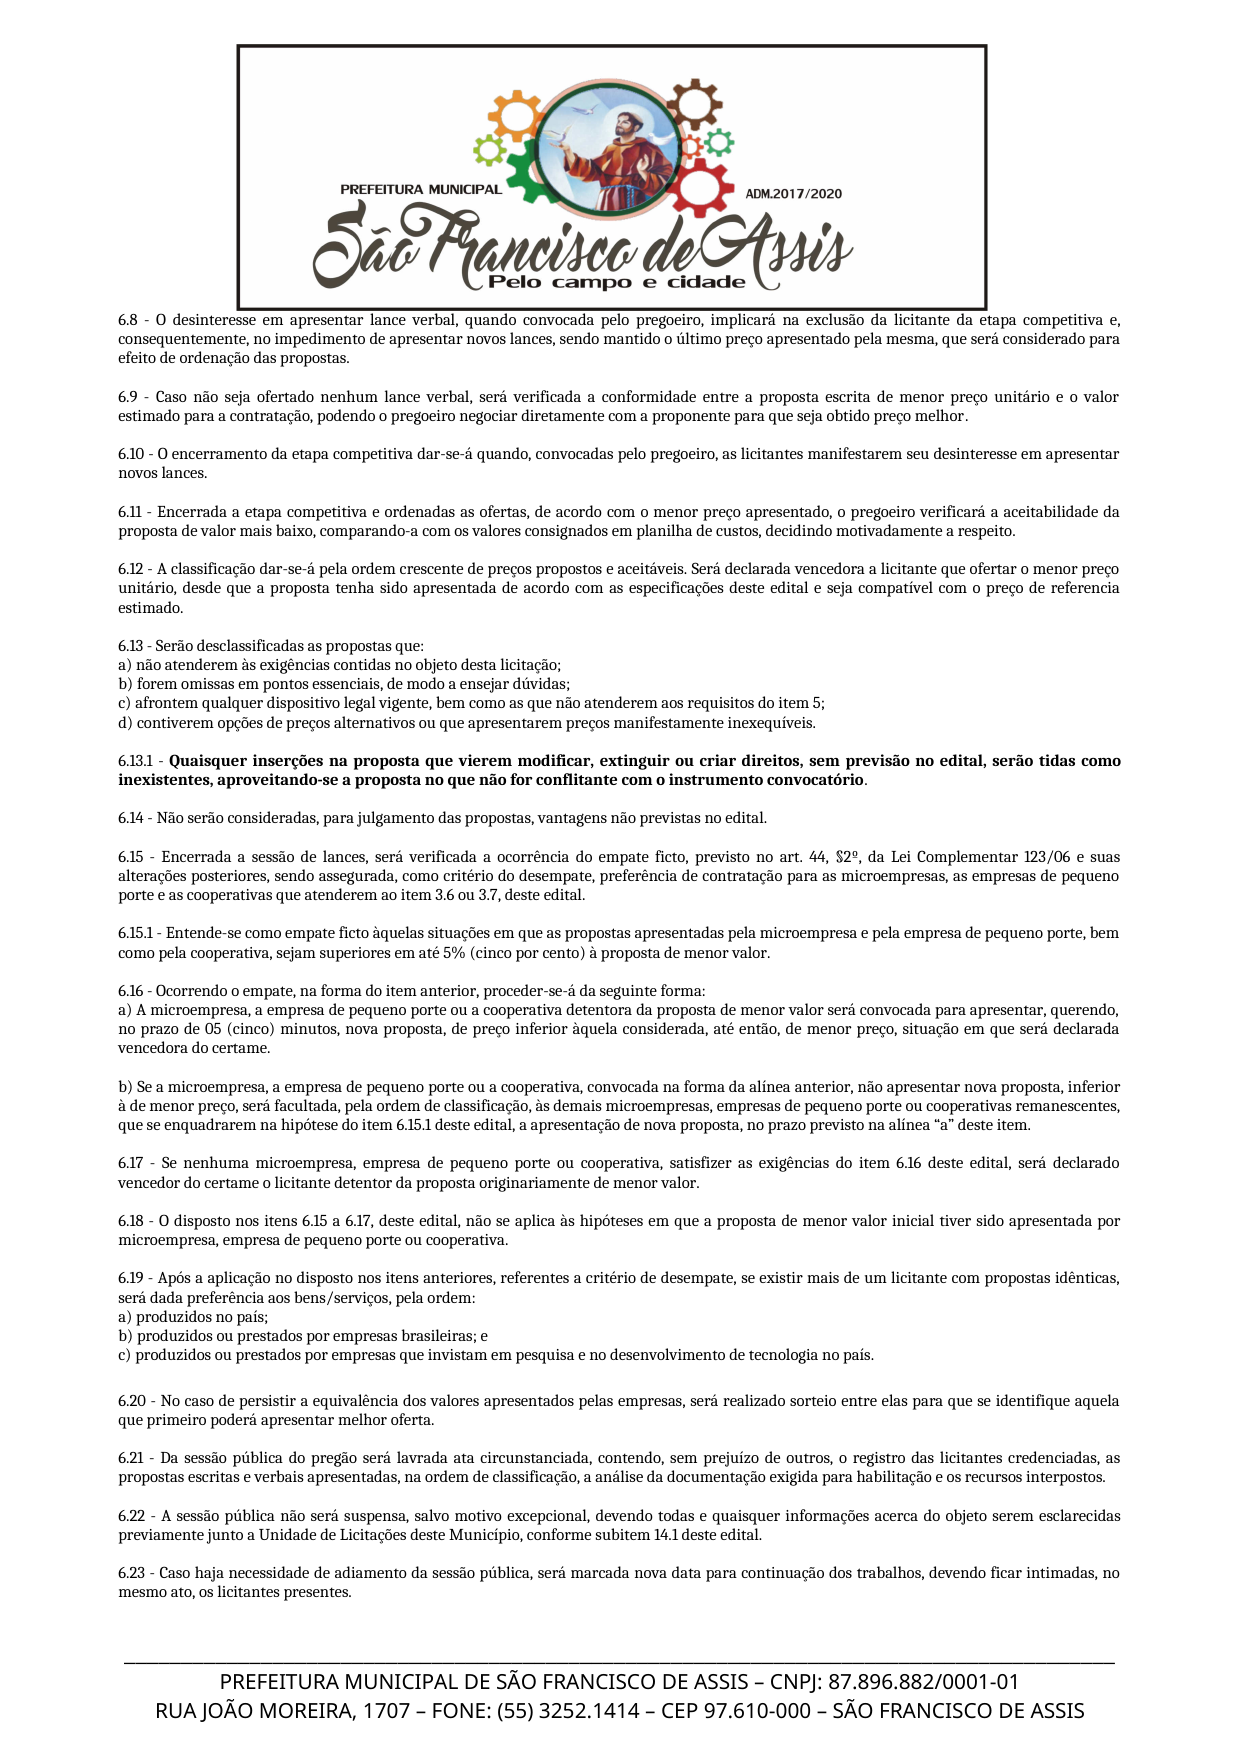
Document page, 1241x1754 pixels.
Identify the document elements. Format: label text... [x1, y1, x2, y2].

text 6.19 - Após a aplicação no disposto nos itens anteriores, referentes a critério de desempate, se existir mais de um licitante com propostas idênticas, será dada preferência aos bens/serviços, pela ordem: [118, 1269, 1122, 1307]
text b) produzidos ou prestados por empresas brasileiras; e [118, 1326, 1122, 1346]
text 6.15.1 - Entende-se como empate ficto àquelas situações em que as propostas apresentadas pela microempresa e pela empresa de pequeno porte, bem como pela cooperativa, sejam superiores em até 5% (cinco por cento) à proposta de menor valor. [118, 924, 1122, 962]
text a) A microempresa, a empresa de pequeno porte ou a cooperativa detentora da proposta de menor valor será convocada para apresentar, querendo, no prazo de 05 (cinco) minutos, nova proposta, de preço inferior àquela considerada, até então, de menor preço, situação em que será declarada vencedora do certame. [118, 1001, 1122, 1058]
text c) afrontem qualquer dispositivo legal vigente, bem como as que não atenderem aos requisitos do item 5; [118, 694, 1122, 713]
text b) forem omissas em pontos essenciais, de modo a ensejar dúvidas; [118, 675, 1122, 694]
text 6.21 - Da sessão pública do pregão será lavrada ata circunstanciada, contendo, sem prejuízo de outros, o registro das licitantes credenciadas, as propostas escritas e verbais apresentadas, na ordem de classificação, a análise da documentação exigida para habilitação e os recursos interpostos. [118, 1449, 1122, 1487]
text 6.20 - No caso de persistir a equivalência dos valores apresentados pelas empresas, será realizado sorteio entre elas para que se identifique aquela que primeiro poderá apresentar melhor oferta. [118, 1391, 1122, 1429]
text 6.13.1 - Quaisquer inserções na proposta que vierem modificar, extinguir ou criar direitos, sem previsão no edital, serão tidas como inexistentes, aproveitando-se a proposta no que não for conflitante com o instrumento convocatório. [118, 751, 1122, 790]
text 6.16 - Ocorrendo o empate, na forma do item anterior, proceder-se-á da seguinte forma: [118, 981, 1122, 1001]
text 6.17 - Se nenhuma microempresa, empresa de pequeno porte ou cooperativa, satisfizer as exigências do item 6.16 deste edital, será declarado vencedor do certame o licitante detentor da proposta originariamente de menor valor. [118, 1154, 1122, 1192]
text c) produzidos ou prestados por empresas que invistam em pesquisa e no desenvolvimento de tecnologia no país. [118, 1346, 1122, 1365]
text 6.10 - O encerramento da etapa competitiva dar-se-á quando, convocadas pelo pregoeiro, as licitantes manifestarem seu desinteresse em apresentar novos lances. [118, 445, 1122, 483]
text 6.12 - A classificação dar-se-á pela ordem crescente de preços propostos e aceitáveis. Será declarada vencedora a licitante que ofertar o menor preço unitário, desde que a proposta tenha sido apresentada de acordo com as especificações deste edital e seja compatível com o preço de referencia estimado. [118, 560, 1122, 617]
text 6.22 - A sessão pública não será suspensa, salvo motivo excepcional, devendo todas e quaisquer informações acerca do objeto serem esclarecidas previamente junto a Unidade de Licitações deste Município, conforme subitem 14.1 deste edital. [118, 1506, 1122, 1544]
text a) produzidos no país; [118, 1307, 1122, 1326]
text 6.9 - Caso não seja ofertado nenhum lance verbal, será verificada a conformidade entre a proposta escrita de menor preço unitário e o valor estimado para a contratação, podendo o pregoeiro negociar diretamente com a proponente para que seja obtido preço melhor. [118, 387, 1122, 426]
text 6.23 - Caso haja necessidade de adiamento da sessão pública, será marcada nova data para continuação dos trabalhos, devendo ficar intimadas, no mesmo ato, os licitantes presentes. [118, 1564, 1122, 1602]
text d) contiverem opções de preços alternativos ou que apresentarem preços manifestamente inexequíveis. [118, 713, 1122, 732]
text 6.11 - Encerrada a etapa competitiva e ordenadas as ofertas, de acordo com o menor preço apresentado, o pregoeiro verificará a aceitabilidade da proposta de valor mais baixo, comparando-a com os valores consignados em planilha de custos, decidindo motivadamente a respeito. [118, 502, 1122, 541]
text a) não atenderem às exigências contidas no objeto desta licitação; [118, 656, 1122, 675]
text b) Se a microempresa, a empresa de pequeno porte ou a cooperativa, convocada na forma da alínea anterior, não apresentar nova proposta, inferior à de menor preço, será facultada, pela ordem de classificação, às demais microempresas, empresas de pequeno porte ou cooperativas remanescentes, que se enquadrarem na hipótese do item 6.15.1 deste edital, a apresentação de nova proposta, no prazo previsto na alínea “a” deste item. [118, 1077, 1122, 1135]
text 6.15 - Encerrada a sessão de lances, será verificada a ocorrência do empate ficto, previsto no art. 44, §2º, da Lei Complementar 123/06 e suas alterações posteriores, sendo assegurada, como critério do desempate, preferência de contratação para as microempresas, as empresas de pequeno porte e as cooperativas que atenderem ao item 3.6 ou 3.7, deste edital. [118, 847, 1122, 905]
text 6.14 - Não serão consideradas, para julgamento das propostas, vantagens não previstas no edital. [118, 809, 1122, 828]
text 6.8 - O desinteresse em apresentar lance verbal, quando convocada pelo pregoeiro, implicará na exclusão da licitante da etapa competitiva e, consequentemente, no impedimento de apresentar novos lances, sendo mantido o último preço apresentado pela mesma, que será considerado para efeito de ordenação das propostas. [118, 311, 1122, 368]
text 6.18 - O disposto nos itens 6.15 a 6.17, deste edital, não se aplica às hipóteses em que a proposta de menor valor inicial tiver sido apresentada por microempresa, empresa de pequeno porte ou cooperativa. [118, 1211, 1122, 1250]
text 6.13 - Serão desclassificadas as propostas que: [118, 636, 1122, 656]
